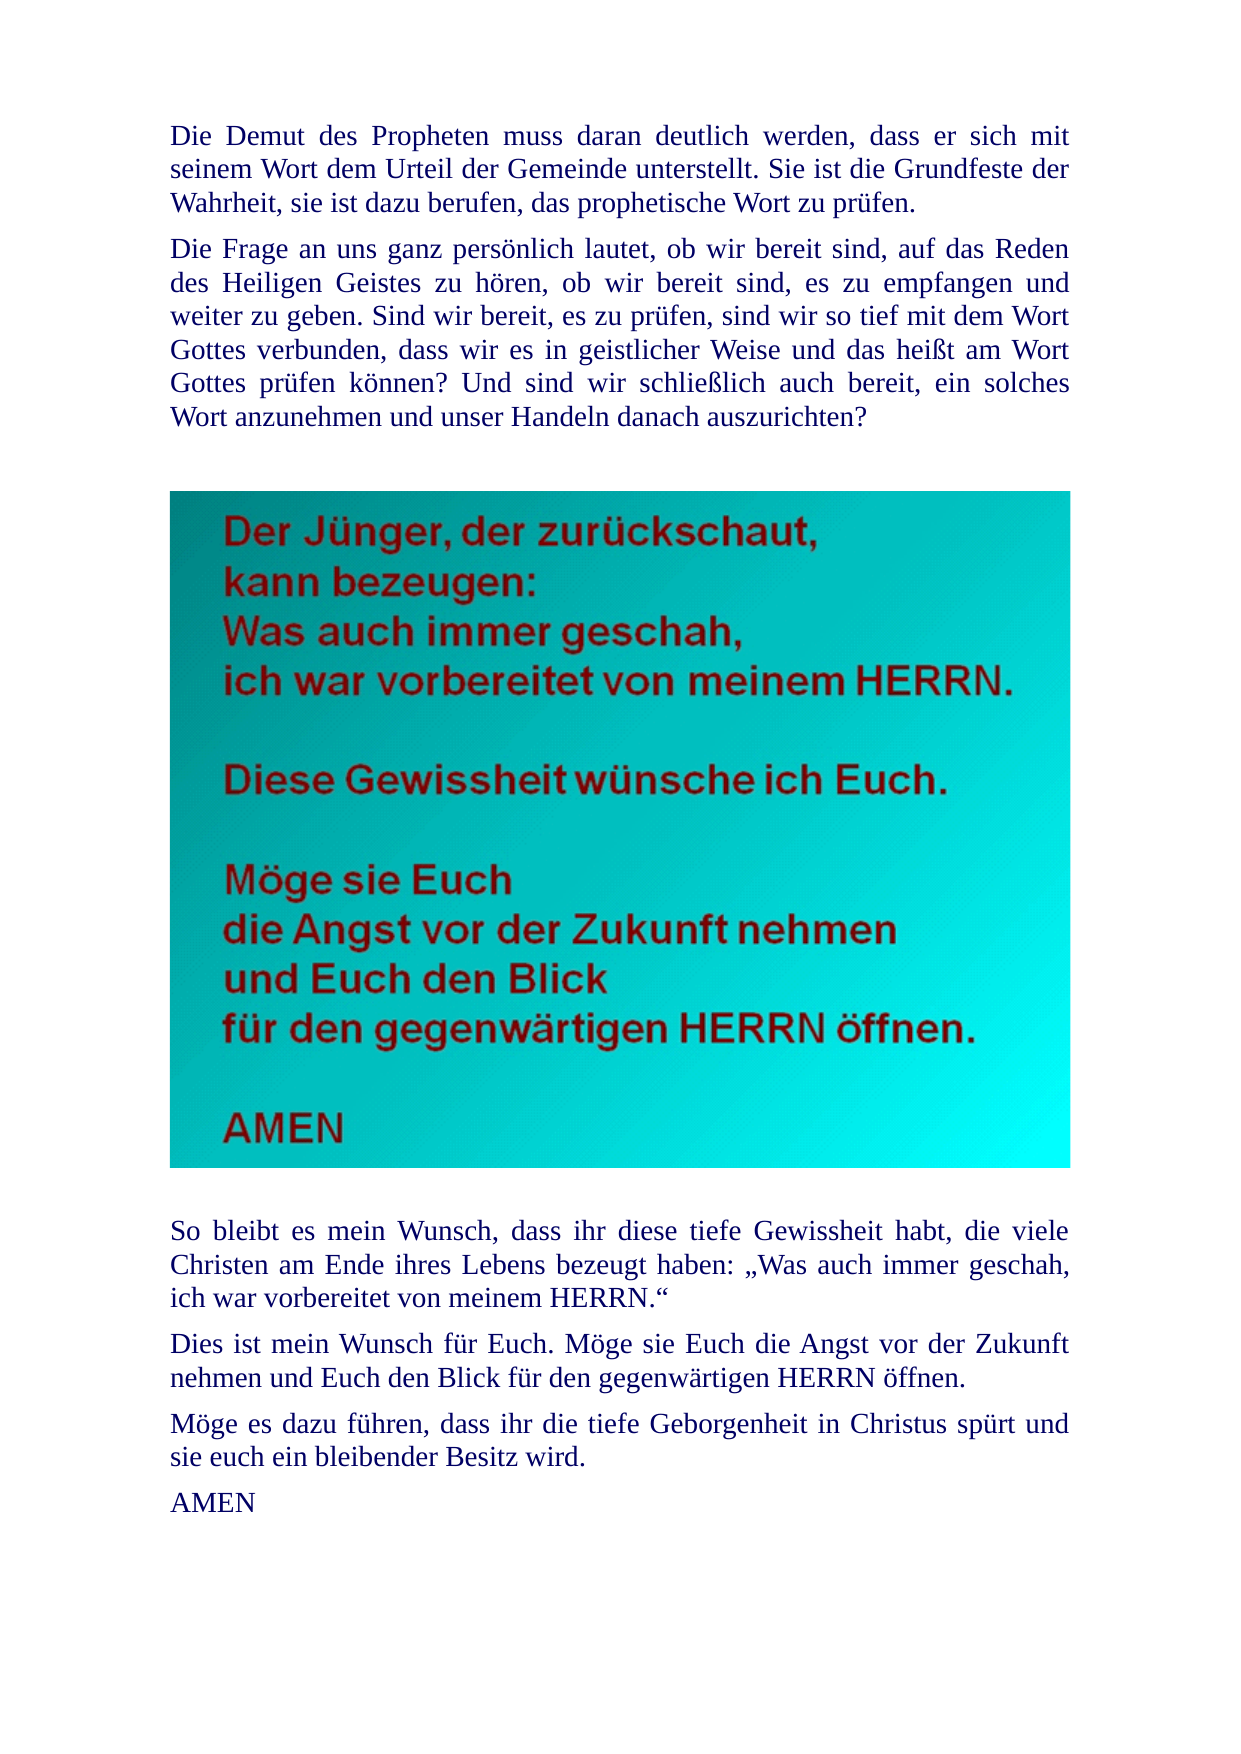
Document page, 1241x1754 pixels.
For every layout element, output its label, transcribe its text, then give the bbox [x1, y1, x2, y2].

text Die Demut des Propheten muss daran deutlich werden, dass er sich mit seinem Wort dem Urteil der Gemeinde unterstellt. Sie ist die Grundfeste der Wahrheit, sie ist dazu berufen, das prophetische Wort zu prüfen. [170, 118, 1071, 219]
text Möge es dazu führen, dass ihr die tiefe Geborgenheit in Christus spürt und sie euch ein bleibender Besitz wird. [170, 1406, 1071, 1473]
text So bleibt es mein Wunsch, dass ihr diese tiefe Gewissheit habt, die viele Christen am Ende ihres Lebens bezeugt haben: „Was auch immer geschah, ich war vorbereitet von meinem HERRN.“ [170, 1213, 1071, 1314]
text Die Frage an uns ganz persönlich lautet, ob wir bereit sind, auf das Reden des Heiligen Geistes zu hören, ob wir bereit sind, es zu empfangen und weiter zu geben. Sind wir bereit, es zu prüfen, sind wir so tief mit dem Wort Gottes verbunden, dass wir es in geistlicher Weise und das heißt am Wort Gottes prüfen können? Und sind wir schließlich auch bereit, ein solches Wort anzunehmen und unser Handeln danach auszurichten? [170, 231, 1071, 432]
text AMEN [170, 1486, 1071, 1519]
text Dies ist mein Wunsch für Euch. Möge sie Euch die Angst vor der Zukunft nehmen und Euch den Blick für den gegenwärtigen HERRN öffnen. [170, 1326, 1071, 1393]
